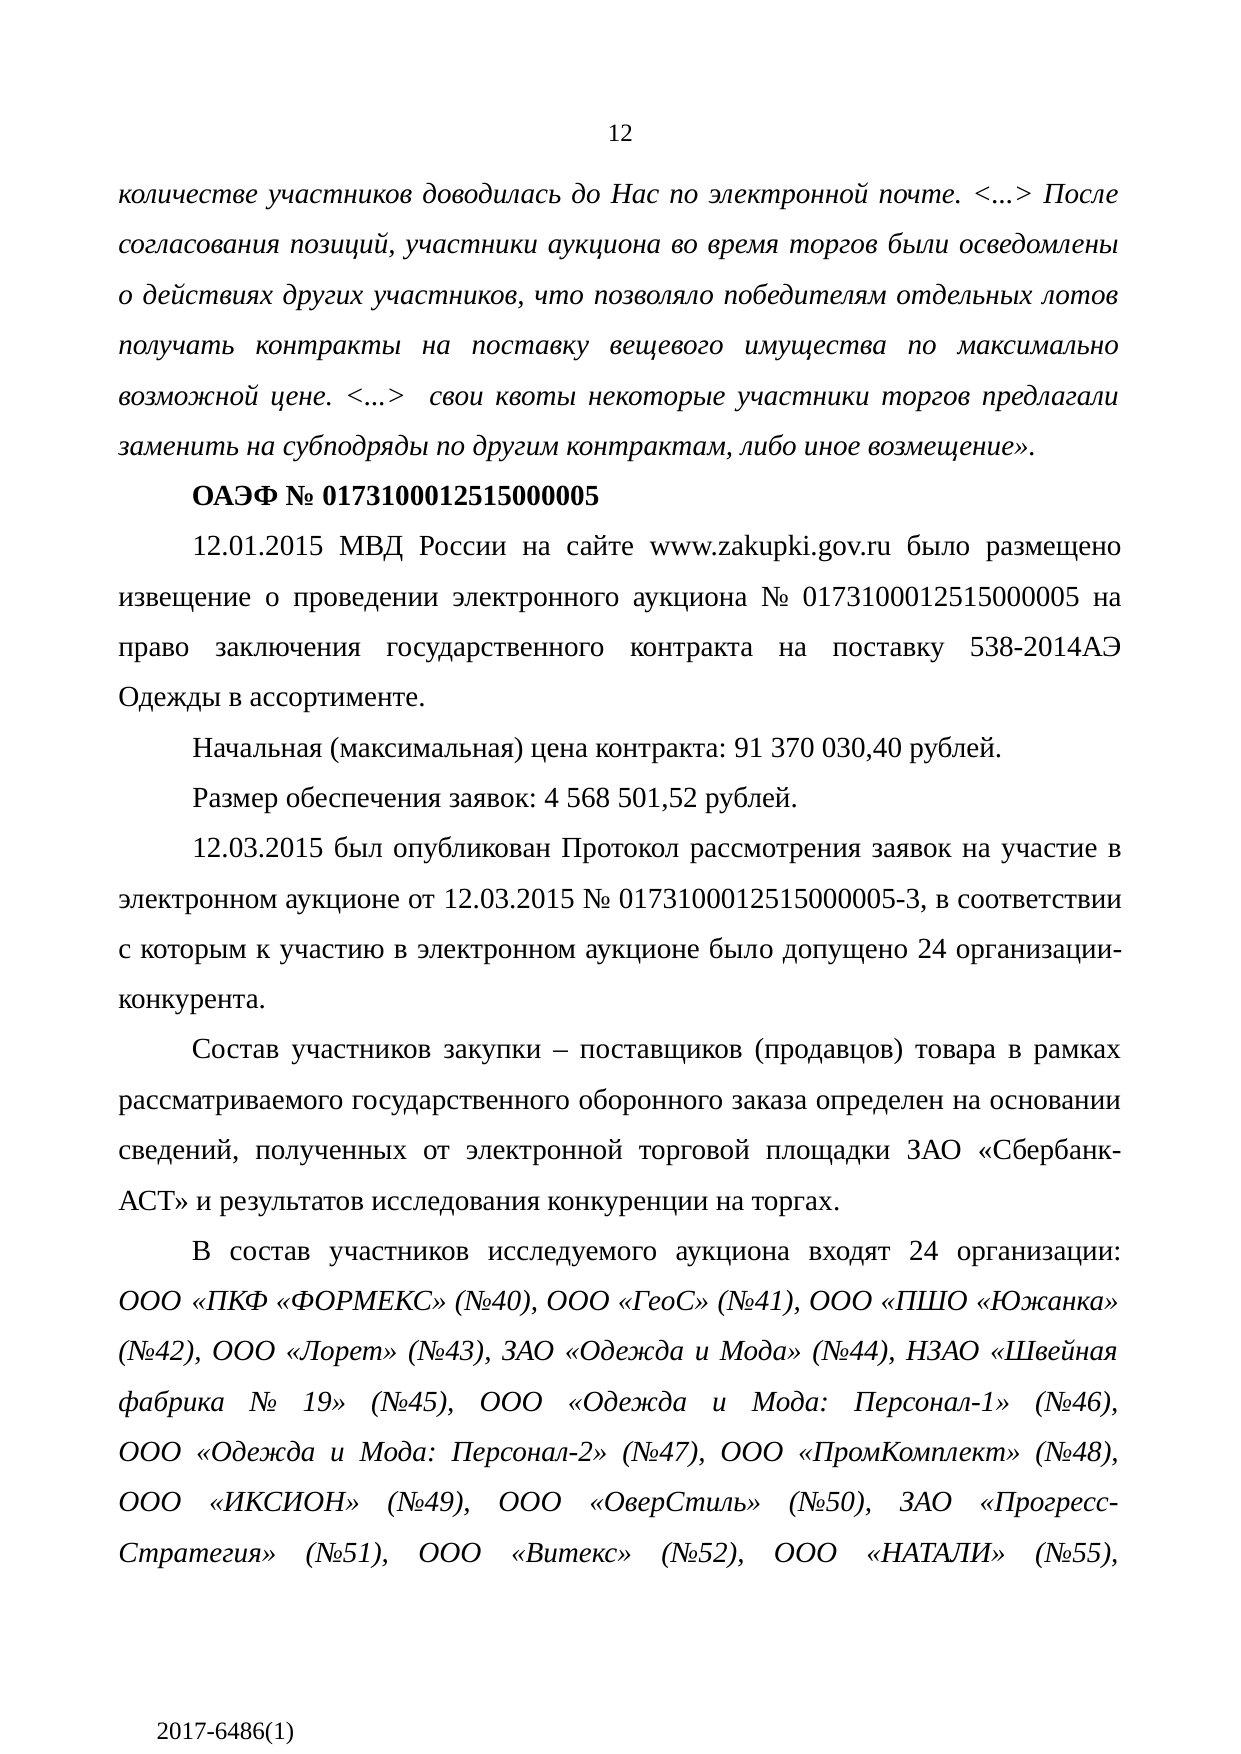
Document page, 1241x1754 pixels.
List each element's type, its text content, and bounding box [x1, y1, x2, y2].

text Размер обеспечения заявок: 4 568 501,52 рублей. [118, 780, 1122, 814]
text Состав участников закупки – поставщиков (продавцов) товара в рамках рассматриваемого государственного оборонного заказа определен на основании сведений, полученных от электронной торговой площадки ЗАО «Сбербанк-АСТ» и результатов исследования конкуренции на торгах. [118, 1032, 1122, 1216]
text количестве участников доводилась до Нас по электронной почте. <...> После согласования позиций, участники аукциона во время торгов были осведомлены о действиях других участников, что позволяло победителям отдельных лотов получать контракты на поставку вещевого имущества по максимально возможной цене. <...> свои квоты некоторые участники торгов предлагали заменить на субподряды по другим контрактам, либо иное возмещение». [118, 176, 1122, 461]
text Начальная (максимальная) цена контракта: 91 370 030,40 рублей. [118, 730, 1122, 763]
text В состав участников исследуемого аукциона входят 24 организации: ООО «ПКФ «ФОРМЕКС» (№40), ООО «ГеоС» (№41), ООО «ПШО «Южанка» (№42), ООО «Лорет» (№43), ЗАО «Одежда и Мода» (№44), НЗАО «Швейная фабрика № 19» (№45), ООО «Одежда и Мода: Персонал-1» (№46), ООО «Одежда и Мода: Персонал-2» (№47), ООО «ПромКомплект» (№48), ООО «ИКСИОН» (№49), ООО «ОверСтиль» (№50), ЗАО «Прогресс-Стратегия» (№51), ООО «Витекс» (№52), ООО «НАТАЛИ» (№55), [118, 1233, 1122, 1568]
text 12.03.2015 был опубликован Протокол рассмотрения заявок на участие в электронном аукционе от 12.03.2015 № 0173100012515000005-3, в соответствии с которым к участию в электронном аукционе было допущено 24 организации-конкурента. [118, 830, 1122, 1015]
text ОАЭФ № 0173100012515000005 [118, 478, 1122, 512]
text 12.01.2015 МВД России на сайте www.zakupki.gov.ru было размещено извещение о проведении электронного аукциона № 0173100012515000005 на право заключения государственного контракта на поставку 538-2014АЭ Одежды в ассортименте. [118, 528, 1122, 713]
